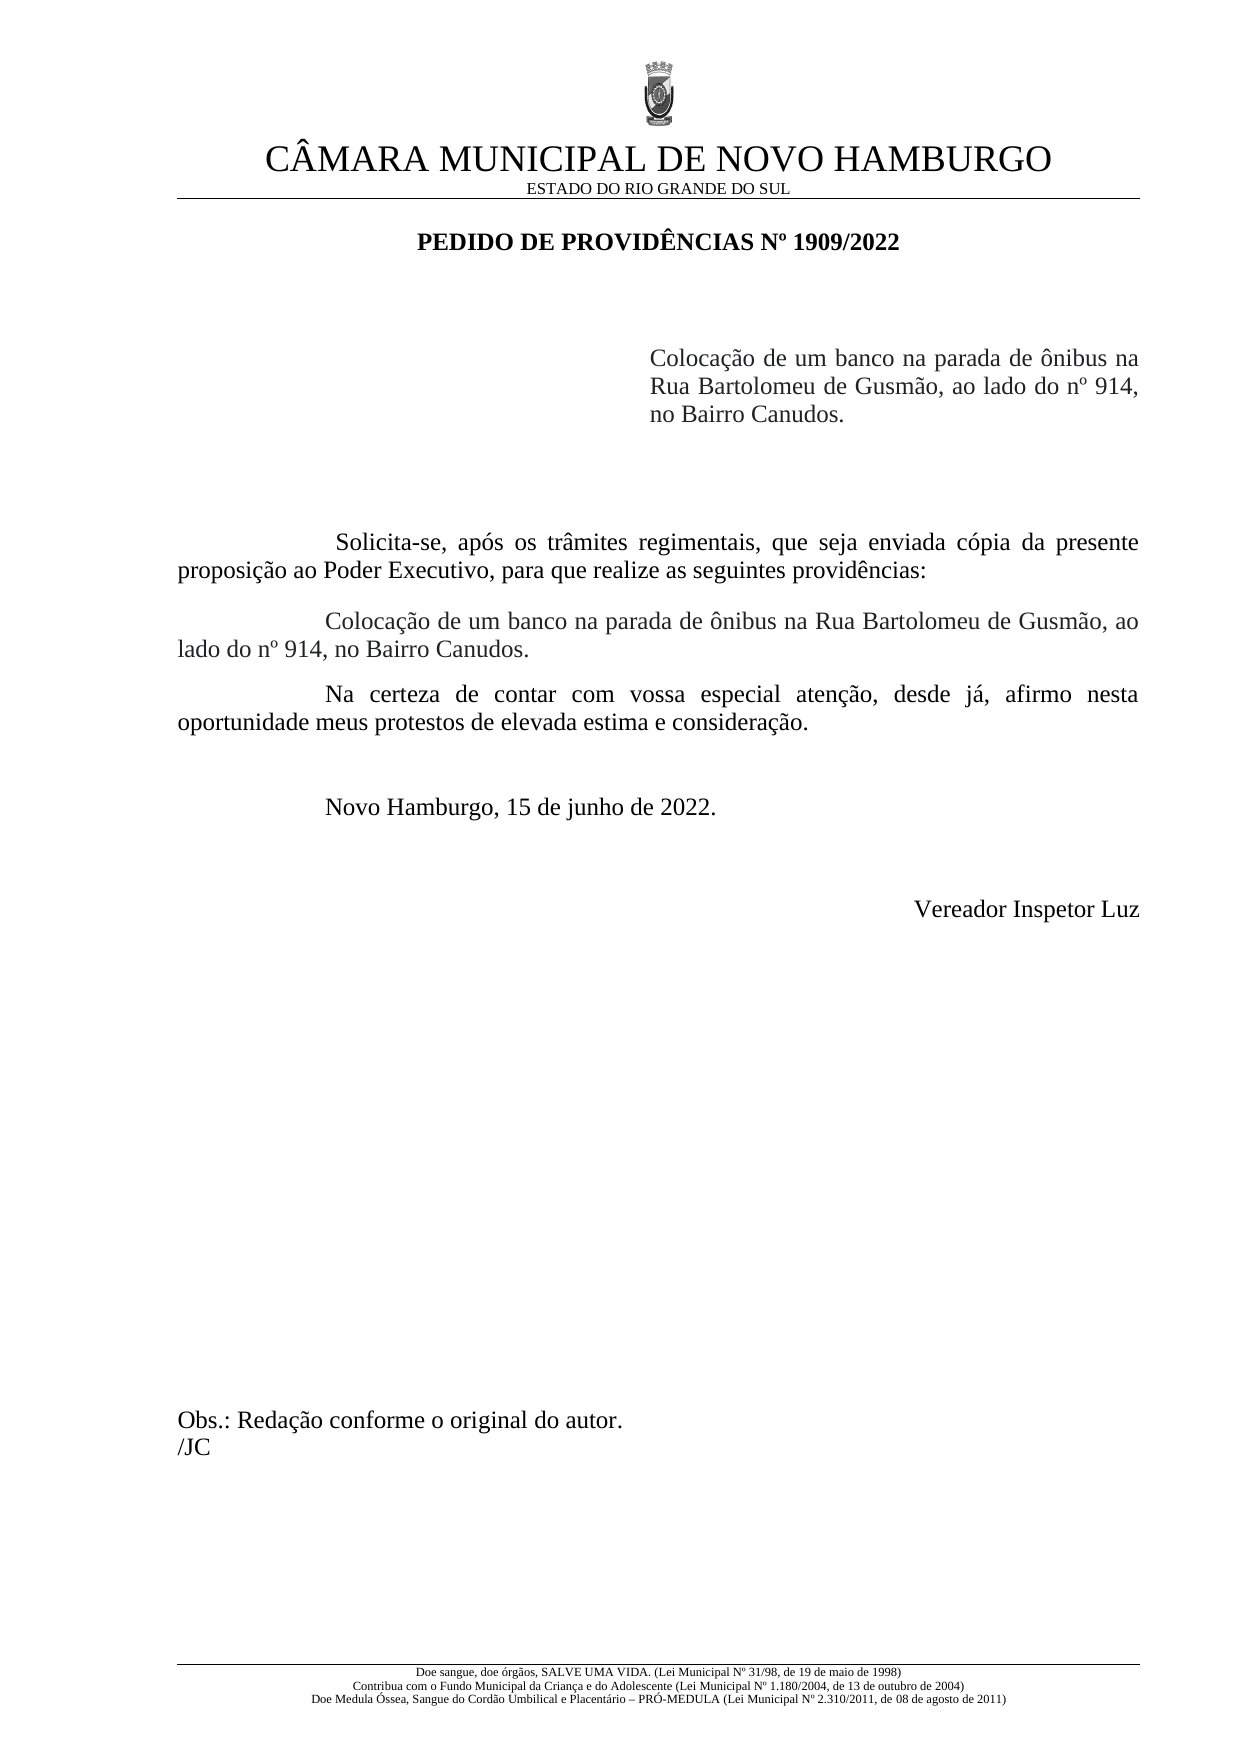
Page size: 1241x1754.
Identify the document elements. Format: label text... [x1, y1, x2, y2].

text Obs.: Redação conforme o original do autor. [177, 1406, 1140, 1433]
text Colocação de um banco na parada de ônibus na Rua Bartolomeu de Gusmão, ao lado do nº 914, no Bairro Canudos. [177, 607, 1140, 662]
text Novo Hamburgo, 15 de junho de 2022. [177, 793, 1140, 821]
text Colocação de um banco na parada de ônibus na Rua Bartolomeu de Gusmão, ao lado do nº 914, no Bairro Canudos. [649, 344, 1140, 428]
text Na certeza de contar com vossa especial atenção, desde já, afirmo nesta oportunidade meus protestos de elevada estima e consideração. [177, 680, 1140, 736]
text Solicita-se, após os trâmites regimentais, que seja enviada cópia da presente proposição ao Poder Executivo, para que realize as seguintes providências: [177, 528, 1140, 583]
text /JC [177, 1433, 1140, 1461]
text Vereador Inspetor Luz [177, 895, 1140, 923]
text PEDIDO DE PROVIDÊNCIAS Nº 1909/2022 [177, 228, 1140, 256]
